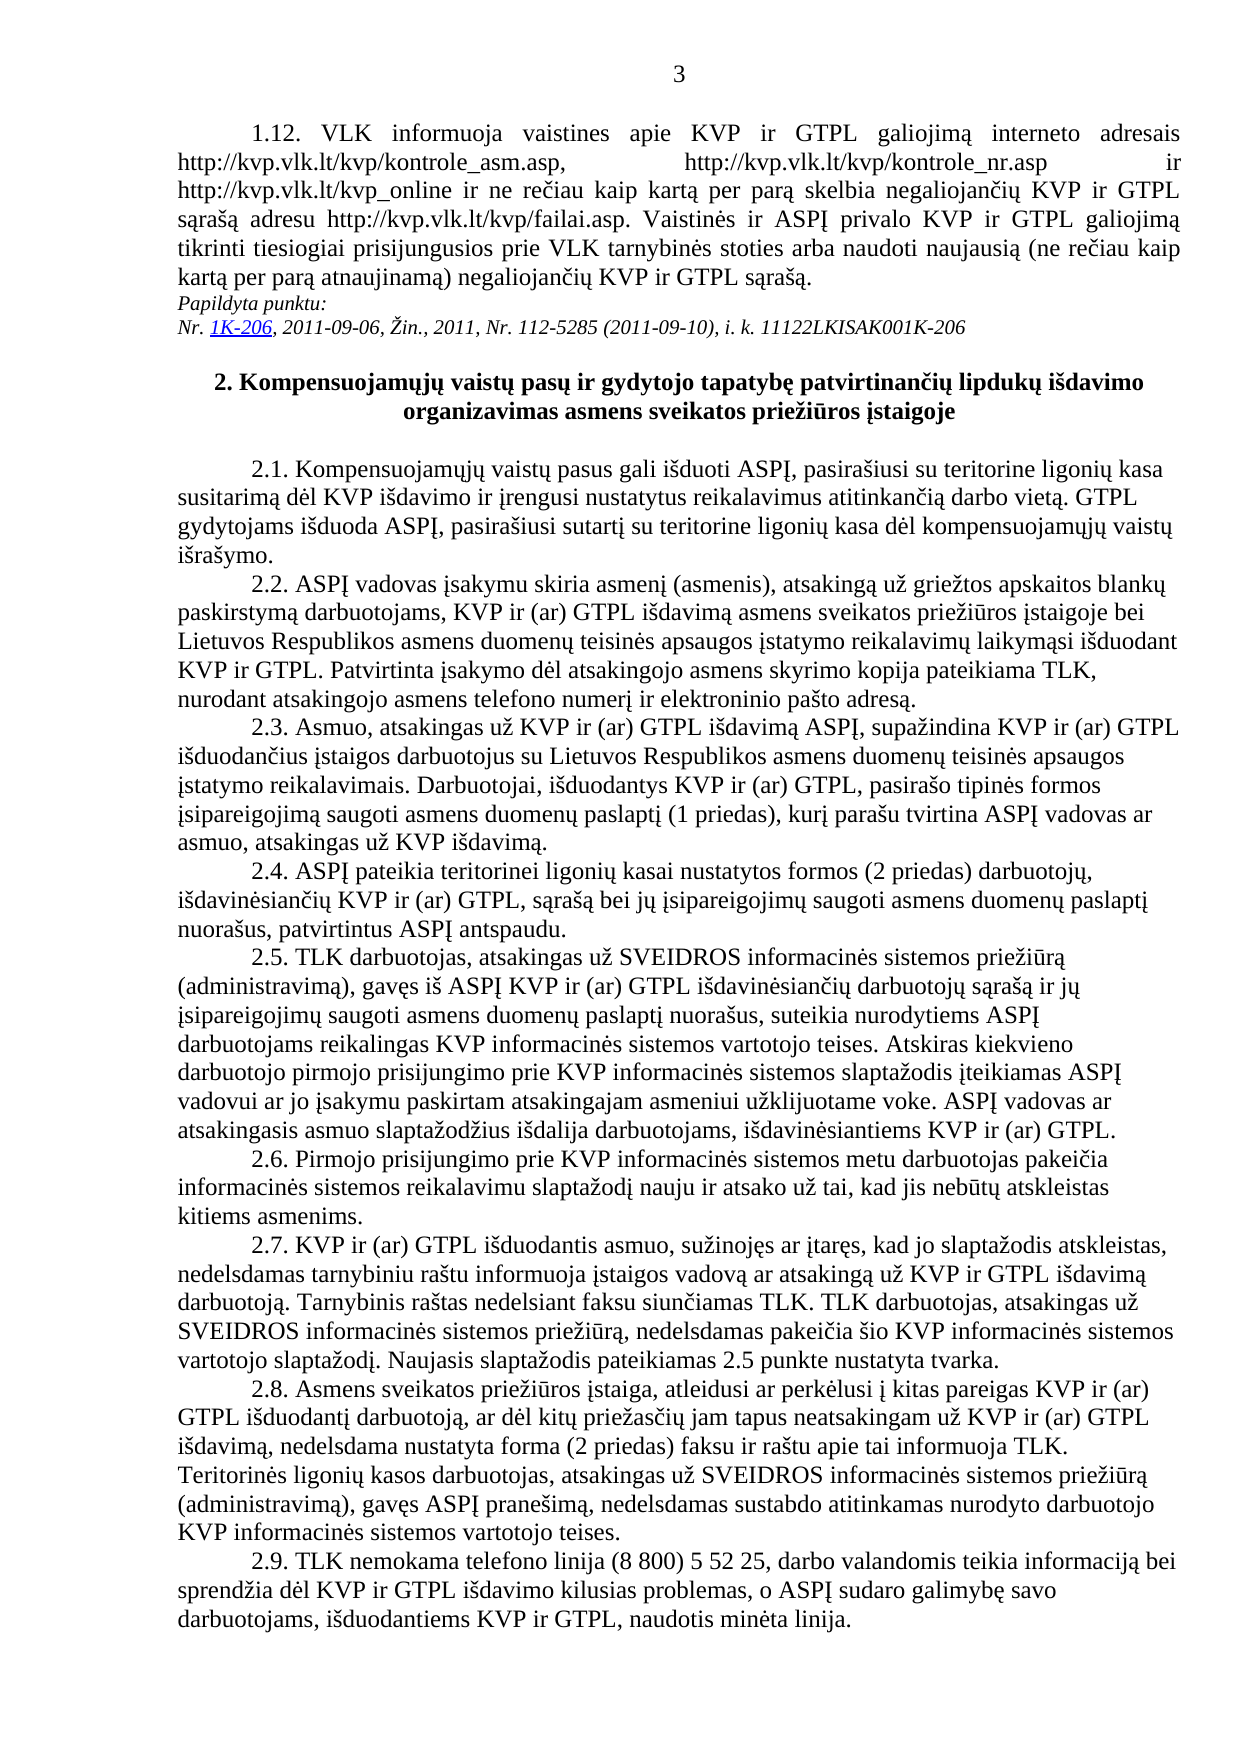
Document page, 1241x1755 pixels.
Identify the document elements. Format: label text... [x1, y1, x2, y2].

text 2.9. TLK nemokama telefono linija (8 800) 5 52 25, darbo valandomis teikia informaciją bei sprendžia dėl KVP ir GTPL išdavimo kilusias problemas, o ASPĮ sudaro galimybę savo darbuotojams, išduodantiems KVP ir GTPL, naudotis minėta linija. [177, 1546, 1181, 1632]
text 1.12. VLK informuoja vaistines apie KVP ir GTPL galiojimą interneto adresais http://kvp.vlk.lt/kvp/kontrole_asm.asp, http://kvp.vlk.lt/kvp/kontrole_nr.asp ir http://kvp.vlk.lt/kvp_online ir ne rečiau kaip kartą per parą skelbia negaliojančių KVP ir GTPL sąrašą adresu http://kvp.vlk.lt/kvp/failai.asp. Vaistinės ir ASPĮ privalo KVP ir GTPL galiojimą tikrinti tiesiogiai prisijungusios prie VLK tarnybinės stoties arba naudoti naujausią (ne rečiau kaip kartą per parą atnaujinamą) negaliojančių KVP ir GTPL sąrašą. [177, 118, 1181, 291]
text Papildyta punktu: [177, 291, 1181, 315]
text 2.5. TLK darbuotojas, atsakingas už SVEIDROS informacinės sistemos priežiūrą (administravimą), gavęs iš ASPĮ KVP ir (ar) GTPL išdavinėsiančių darbuotojų sąrašą ir jų įsipareigojimų saugoti asmens duomenų paslaptį nuorašus, suteikia nurodytiems ASPĮ darbuotojams reikalingas KVP informacinės sistemos vartotojo teises. Atskiras kiekvieno darbuotojo pirmojo prisijungimo prie KVP informacinės sistemos slaptažodis įteikiamas ASPĮ vadovui ar jo įsakymu paskirtam atsakingajam asmeniui užklijuotame voke. ASPĮ vadovas ar atsakingasis asmuo slaptažodžius išdalija darbuotojams, išdavinėsiantiems KVP ir (ar) GTPL. [177, 942, 1181, 1144]
text 2.6. Pirmojo prisijungimo prie KVP informacinės sistemos metu darbuotojas pakeičia informacinės sistemos reikalavimu slaptažodį nauju ir atsako už tai, kad jis nebūtų atskleistas kitiems asmenims. [177, 1144, 1181, 1230]
text 2.2. ASPĮ vadovas įsakymu skiria asmenį (asmenis), atsakingą už griežtos apskaitos blankų paskirstymą darbuotojams, KVP ir (ar) GTPL išdavimą asmens sveikatos priežiūros įstaigoje bei Lietuvos Respublikos asmens duomenų teisinės apsaugos įstatymo reikalavimų laikymąsi išduodant KVP ir GTPL. Patvirtinta įsakymo dėl atsakingojo asmens skyrimo kopija pateikiama TLK, nurodant atsakingojo asmens telefono numerį ir elektroninio pašto adresą. [177, 569, 1181, 712]
text 2.8. Asmens sveikatos priežiūros įstaiga, atleidusi ar perkėlusi į kitas pareigas KVP ir (ar) GTPL išduodantį darbuotoją, ar dėl kitų priežasčių jam tapus neatsakingam už KVP ir (ar) GTPL išdavimą, nedelsdama nustatyta forma (2 priedas) faksu ir raštu apie tai informuoja TLK. Teritorinės ligonių kasos darbuotojas, atsakingas už SVEIDROS informacinės sistemos priežiūrą (administravimą), gavęs ASPĮ pranešimą, nedelsdamas sustabdo atitinkamas nurodyto darbuotojo KVP informacinės sistemos vartotojo teises. [177, 1374, 1181, 1546]
text 2. Kompensuojamųjų vaistų pasų ir gydytojo tapatybę patvirtinančių lipdukų išdavimo organizavimas asmens sveikatos priežiūros įstaigoje [177, 367, 1181, 425]
text 2.4. ASPĮ pateikia teritorinei ligonių kasai nustatytos formos (2 priedas) darbuotojų, išdavinėsiančių KVP ir (ar) GTPL, sąrašą bei jų įsipareigojimų saugoti asmens duomenų paslaptį nuorašus, patvirtintus ASPĮ antspaudu. [177, 856, 1181, 942]
text 2.1. Kompensuojamųjų vaistų pasus gali išduoti ASPĮ, pasirašiusi su teritorine ligonių kasa susitarimą dėl KVP išdavimo ir įrengusi nustatytus reikalavimus atitinkančią darbo vietą. GTPL gydytojams išduoda ASPĮ, pasirašiusi sutartį su teritorine ligonių kasa dėl kompensuojamųjų vaistų išrašymo. [177, 454, 1181, 569]
text Nr. 1K-206, 2011-09-06, Žin., 2011, Nr. 112-5285 (2011-09-10), i. k. 11122LKISAK001K-206 [177, 315, 1181, 339]
text 2.3. Asmuo, atsakingas už KVP ir (ar) GTPL išdavimą ASPĮ, supažindina KVP ir (ar) GTPL išduodančius įstaigos darbuotojus su Lietuvos Respublikos asmens duomenų teisinės apsaugos įstatymo reikalavimais. Darbuotojai, išduodantys KVP ir (ar) GTPL, pasirašo tipinės formos įsipareigojimą saugoti asmens duomenų paslaptį (1 priedas), kurį parašu tvirtina ASPĮ vadovas ar asmuo, atsakingas už KVP išdavimą. [177, 712, 1181, 856]
text 2.7. KVP ir (ar) GTPL išduodantis asmuo, sužinojęs ar įtaręs, kad jo slaptažodis atskleistas, nedelsdamas tarnybiniu raštu informuoja įstaigos vadovą ar atsakingą už KVP ir GTPL išdavimą darbuotoją. Tarnybinis raštas nedelsiant faksu siunčiamas TLK. TLK darbuotojas, atsakingas už SVEIDROS informacinės sistemos priežiūrą, nedelsdamas pakeičia šio KVP informacinės sistemos vartotojo slaptažodį. Naujasis slaptažodis pateikiamas 2.5 punkte nustatyta tvarka. [177, 1230, 1181, 1374]
